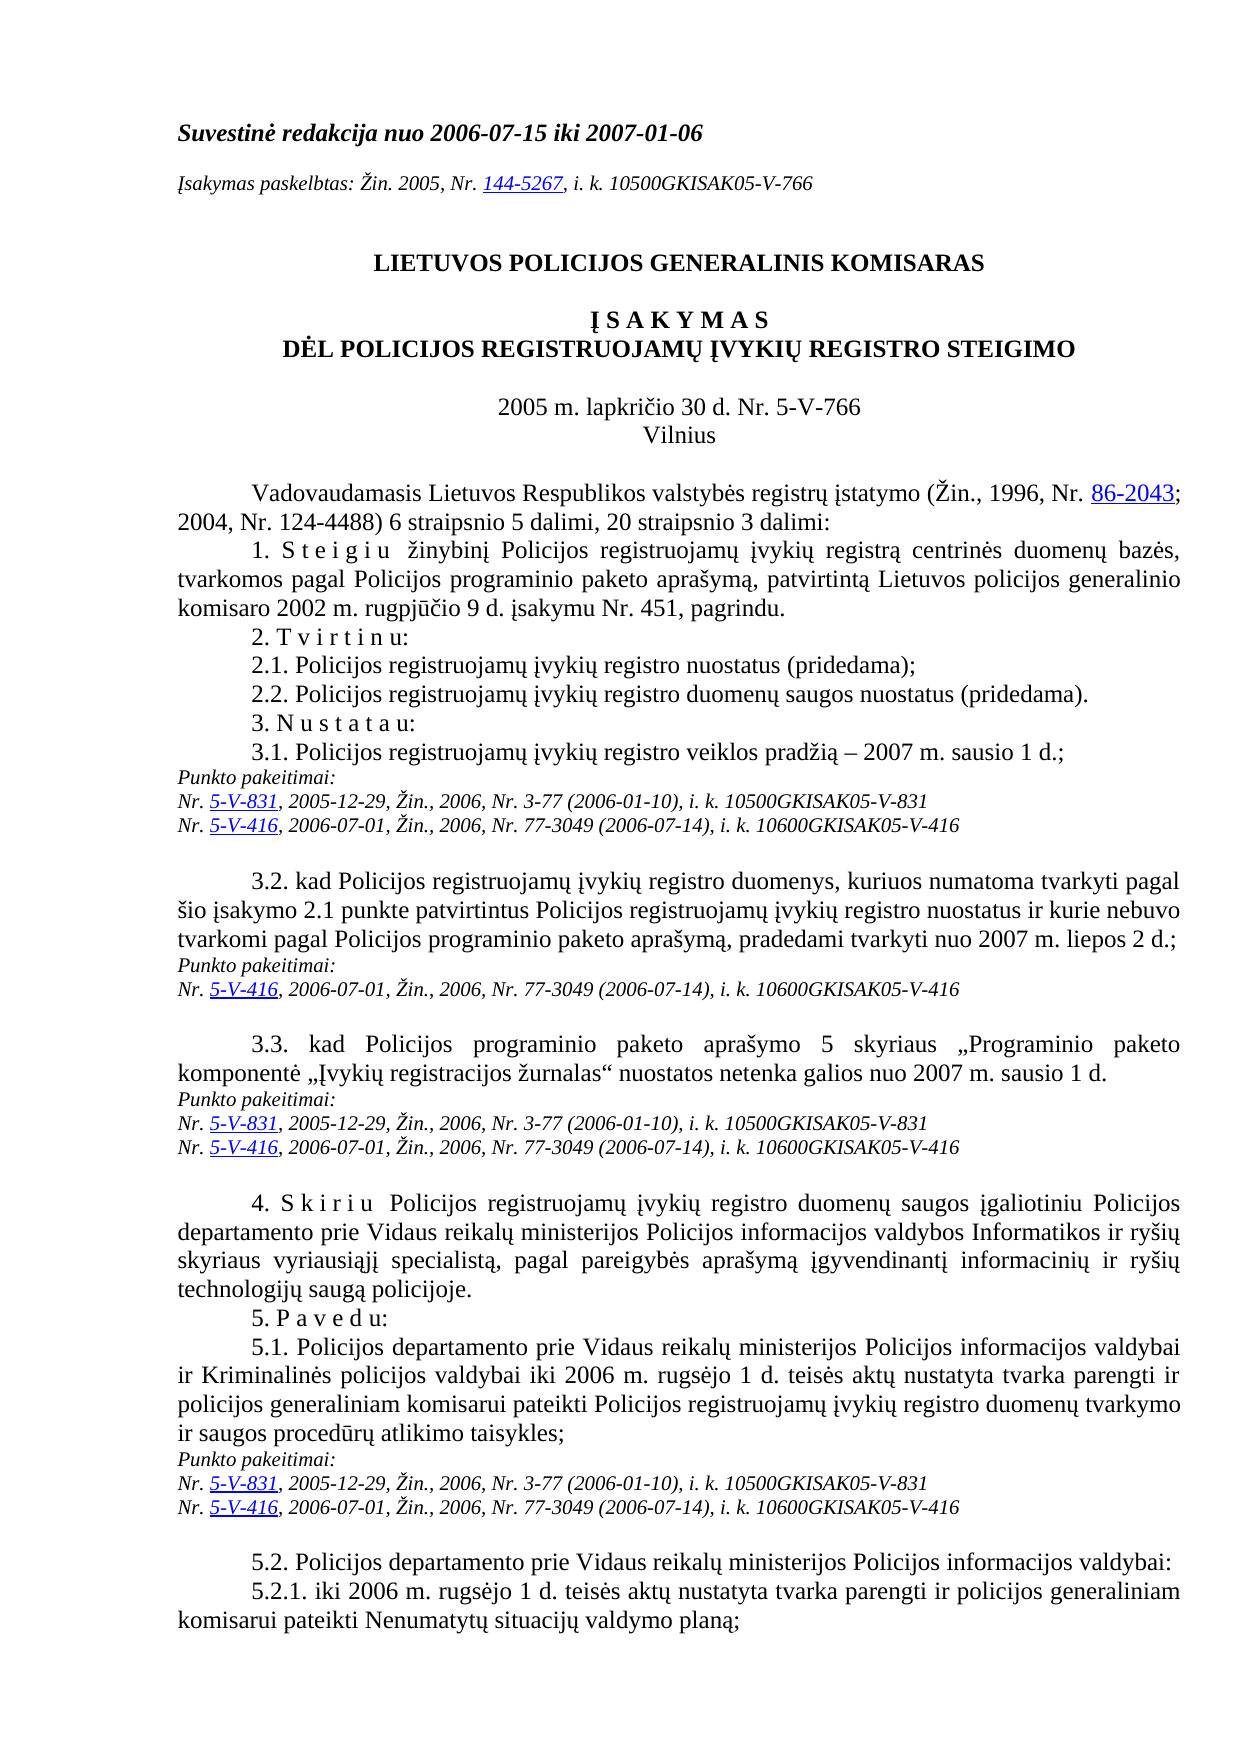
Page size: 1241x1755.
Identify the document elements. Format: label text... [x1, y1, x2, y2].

text Nr. 5-V-416, 2006-07-01, Žin., 2006, Nr. 77-3049 (2006-07-14), i. k. 10600GKISAK05-V-416 [177, 813, 1181, 837]
text 2005 m. lapkričio 30 d. Nr. 5-V-766 [177, 392, 1181, 420]
text Punkto pakeitimai: [177, 765, 1181, 789]
text Punkto pakeitimai: [177, 952, 1181, 977]
text Į S A K Y M A S [177, 305, 1181, 334]
text Nr. 5-V-416, 2006-07-01, Žin., 2006, Nr. 77-3049 (2006-07-14), i. k. 10600GKISAK05-V-416 [177, 977, 1181, 1001]
text 3.2. kad Policijos registruojamų įvykių registro duomenys, kuriuos numatoma tvarkyti pagal šio įsakymo 2.1 punkte patvirtintus Policijos registruojamų įvykių registro nuostatus ir kurie nebuvo tvarkomi pagal Policijos programinio paketo aprašymą, pradedami tvarkyti nuo 2007 m. liepos 2 d.; [177, 866, 1181, 952]
text Punkto pakeitimai: [177, 1087, 1181, 1111]
text Įsakymas paskelbtas: Žin. 2005, Nr. 144-5267, i. k. 10500GKISAK05-V-766 [177, 171, 1181, 195]
text 5.2. Policijos departamento prie Vidaus reikalų ministerijos Policijos informacijos valdybai: [177, 1547, 1181, 1576]
text Vadovaudamasis Lietuvos Respublikos valstybės registrų įstatymo (Žin., 1996, Nr. 86-2043; 2004, Nr. 124-4488) 6 straipsnio 5 dalimi, 20 straipsnio 3 dalimi: [177, 478, 1181, 535]
text Vilnius [177, 420, 1181, 449]
text 5.Pavedu: [177, 1303, 1181, 1332]
text 2.2. Policijos registruojamų įvykių registro duomenų saugos nuostatus (pridedama). [177, 679, 1181, 708]
text Nr. 5-V-416, 2006-07-01, Žin., 2006, Nr. 77-3049 (2006-07-14), i. k. 10600GKISAK05-V-416 [177, 1495, 1181, 1519]
text 1. Steigiu žinybinį Policijos registruojamų įvykių registrą centrinės duomenų bazės, tvarkomos pagal Policijos programinio paketo aprašymą, patvirtintą Lietuvos policijos generalinio komisaro 2002 m. rugpjūčio 9 d. įsakymu Nr. 451, pagrindu. [177, 535, 1181, 622]
text 5.1. Policijos departamento prie Vidaus reikalų ministerijos Policijos informacijos valdybai ir Kriminalinės policijos valdybai iki 2006 m. rugsėjo 1 d. teisės aktų nustatyta tvarka parengti ir policijos generaliniam komisarui pateikti Policijos registruojamų įvykių registro duomenų tvarkymo ir saugos procedūrų atlikimo taisykles; [177, 1332, 1181, 1447]
text Suvestinė redakcija nuo 2006-07-15 iki 2007-01-06 [177, 118, 1181, 147]
text 3.1. Policijos registruojamų įvykių registro veiklos pradžią – 2007 m. sausio 1 d.; [177, 737, 1181, 765]
text Punkto pakeitimai: [177, 1447, 1181, 1471]
text Nr. 5-V-831, 2005-12-29, Žin., 2006, Nr. 3-77 (2006-01-10), i. k. 10500GKISAK05-V-831 [177, 789, 1181, 813]
text Nr. 5-V-416, 2006-07-01, Žin., 2006, Nr. 77-3049 (2006-07-14), i. k. 10600GKISAK05-V-416 [177, 1135, 1181, 1159]
text LIETUVOS POLICIJOS GENERALINIS KOMISARAS [177, 248, 1181, 277]
text 3.3. kad Policijos programinio paketo aprašymo 5 skyriaus „Programinio paketo komponentė „Įvykių registracijos žurnalas“ nuostatos netenka galios nuo 2007 m. sausio 1 d. [177, 1029, 1181, 1087]
text 2. Tvirtinu: [177, 622, 1181, 650]
text Nr. 5-V-831, 2005-12-29, Žin., 2006, Nr. 3-77 (2006-01-10), i. k. 10500GKISAK05-V-831 [177, 1111, 1181, 1135]
text 3. Nustatau: [177, 708, 1181, 737]
text 4. Skiriu Policijos registruojamų įvykių registro duomenų saugos įgaliotiniu Policijos departamento prie Vidaus reikalų ministerijos Policijos informacijos valdybos Informatikos ir ryšių skyriaus vyriausiąjį specialistą, pagal pareigybės aprašymą įgyvendinantį informacinių ir ryšių technologijų saugą policijoje. [177, 1188, 1181, 1303]
text 2.1. Policijos registruojamų įvykių registro nuostatus (pridedama); [177, 650, 1181, 679]
text 5.2.1. iki 2006 m. rugsėjo 1 d. teisės aktų nustatyta tvarka parengti ir policijos generaliniam komisarui pateikti Nenumatytų situacijų valdymo planą; [177, 1576, 1181, 1634]
text DĖL POLICIJOS REGISTRUOJAMŲ ĮVYKIŲ REGISTRO STEIGIMO [177, 334, 1181, 363]
text Nr. 5-V-831, 2005-12-29, Žin., 2006, Nr. 3-77 (2006-01-10), i. k. 10500GKISAK05-V-831 [177, 1471, 1181, 1495]
